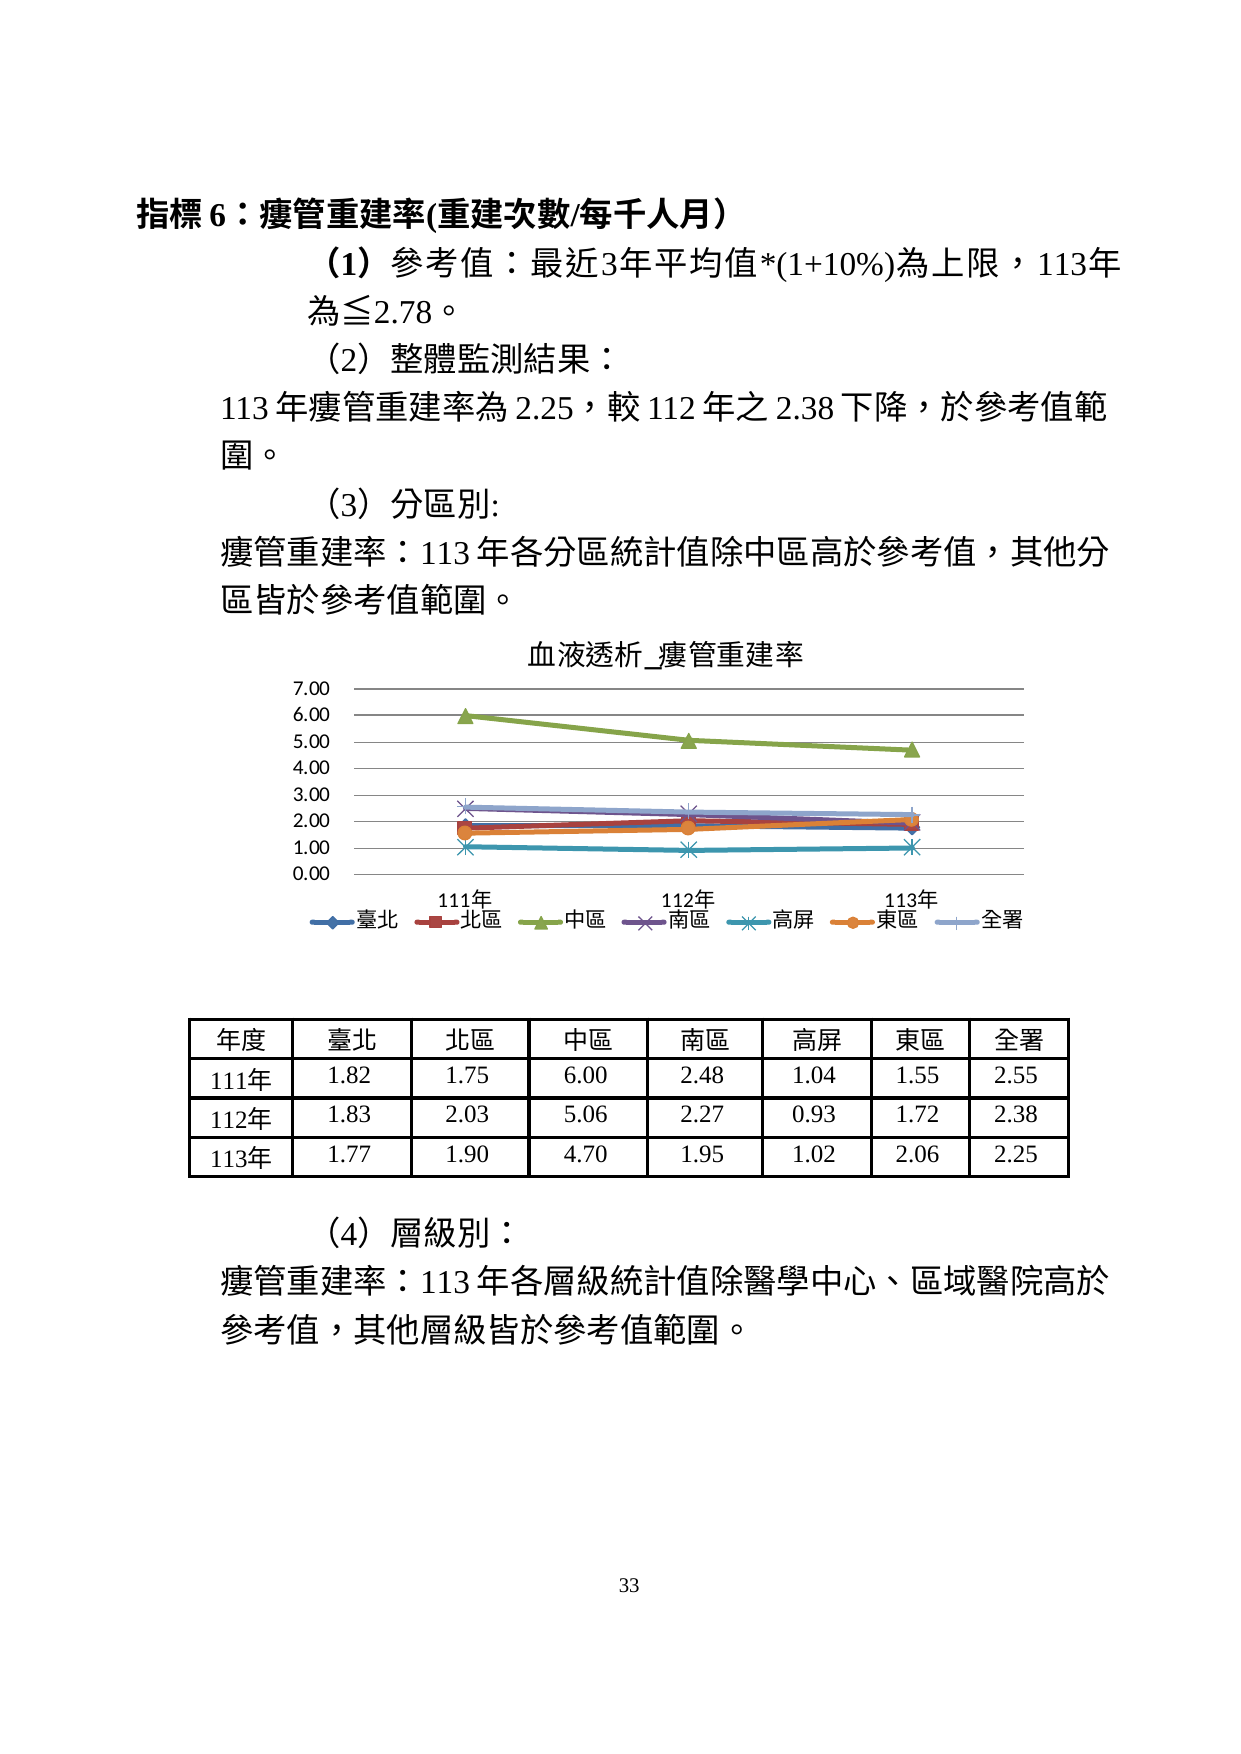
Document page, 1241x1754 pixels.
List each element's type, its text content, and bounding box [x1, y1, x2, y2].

table_cell 4.70 [531, 1139, 646, 1175]
table_cell 1.95 [649, 1139, 761, 1175]
table_cell 6.00 [531, 1060, 646, 1096]
table_cell 2.06 [873, 1139, 968, 1175]
table_cell 111年 [191, 1060, 291, 1096]
list 分區別: [307, 477, 1122, 526]
table_header 東區 [873, 1021, 968, 1057]
table_cell 1.02 [764, 1139, 870, 1175]
table_header 高屏 [764, 1021, 870, 1057]
text 113年瘻管重建率為2.25，較112年之2.38下降，於參考值範圍。 [220, 381, 1111, 477]
table_cell 1.72 [873, 1100, 968, 1136]
table_cell 0.93 [764, 1100, 870, 1136]
table_cell 2.55 [971, 1060, 1067, 1096]
table_header 全署 [971, 1021, 1067, 1057]
table_cell 5.06 [531, 1100, 646, 1136]
list 整體監測結果： [307, 333, 1122, 381]
table_header 中區 [531, 1021, 646, 1057]
table_header [136, 960, 1053, 994]
table_cell 2.38 [971, 1100, 1067, 1136]
table_cell 2.25 [971, 1139, 1067, 1175]
table_cell 112年 [191, 1100, 291, 1136]
table_cell 2.03 [413, 1100, 527, 1136]
table_cell 1.83 [294, 1100, 410, 1136]
text 瘻管重建率：113年各分區統計值除中區高於參考值，其他分區皆於參考值範圍。 [220, 526, 1111, 622]
text 瘻管重建率：113年各層級統計值除醫學中心、區域醫院高於參考值，其他層級皆於參考值範圍。 [220, 1255, 1111, 1352]
table_cell 1.04 [764, 1060, 870, 1096]
table_header 年度 [191, 1021, 291, 1057]
table_cell 113年 [191, 1139, 291, 1175]
table_cell 1.55 [873, 1060, 968, 1096]
table_header 臺北 [294, 1021, 410, 1057]
table_header 南區 [649, 1021, 761, 1057]
table_cell 1.75 [413, 1060, 527, 1096]
table_cell 2.27 [649, 1100, 761, 1136]
list 參考值：最近3年平均值*(1+10%)為上限，113年為≦2.78。 [307, 236, 1122, 333]
table_cell 1.77 [294, 1139, 410, 1175]
subtitle 指標6：瘻管重建率(重建次數/每千人月） [136, 188, 1122, 236]
table_cell 2.48 [649, 1060, 761, 1096]
table_header 北區 [413, 1021, 527, 1057]
table_cell 1.90 [413, 1139, 527, 1175]
table_cell 1.82 [294, 1060, 410, 1096]
list 層級別： [307, 1207, 1122, 1255]
